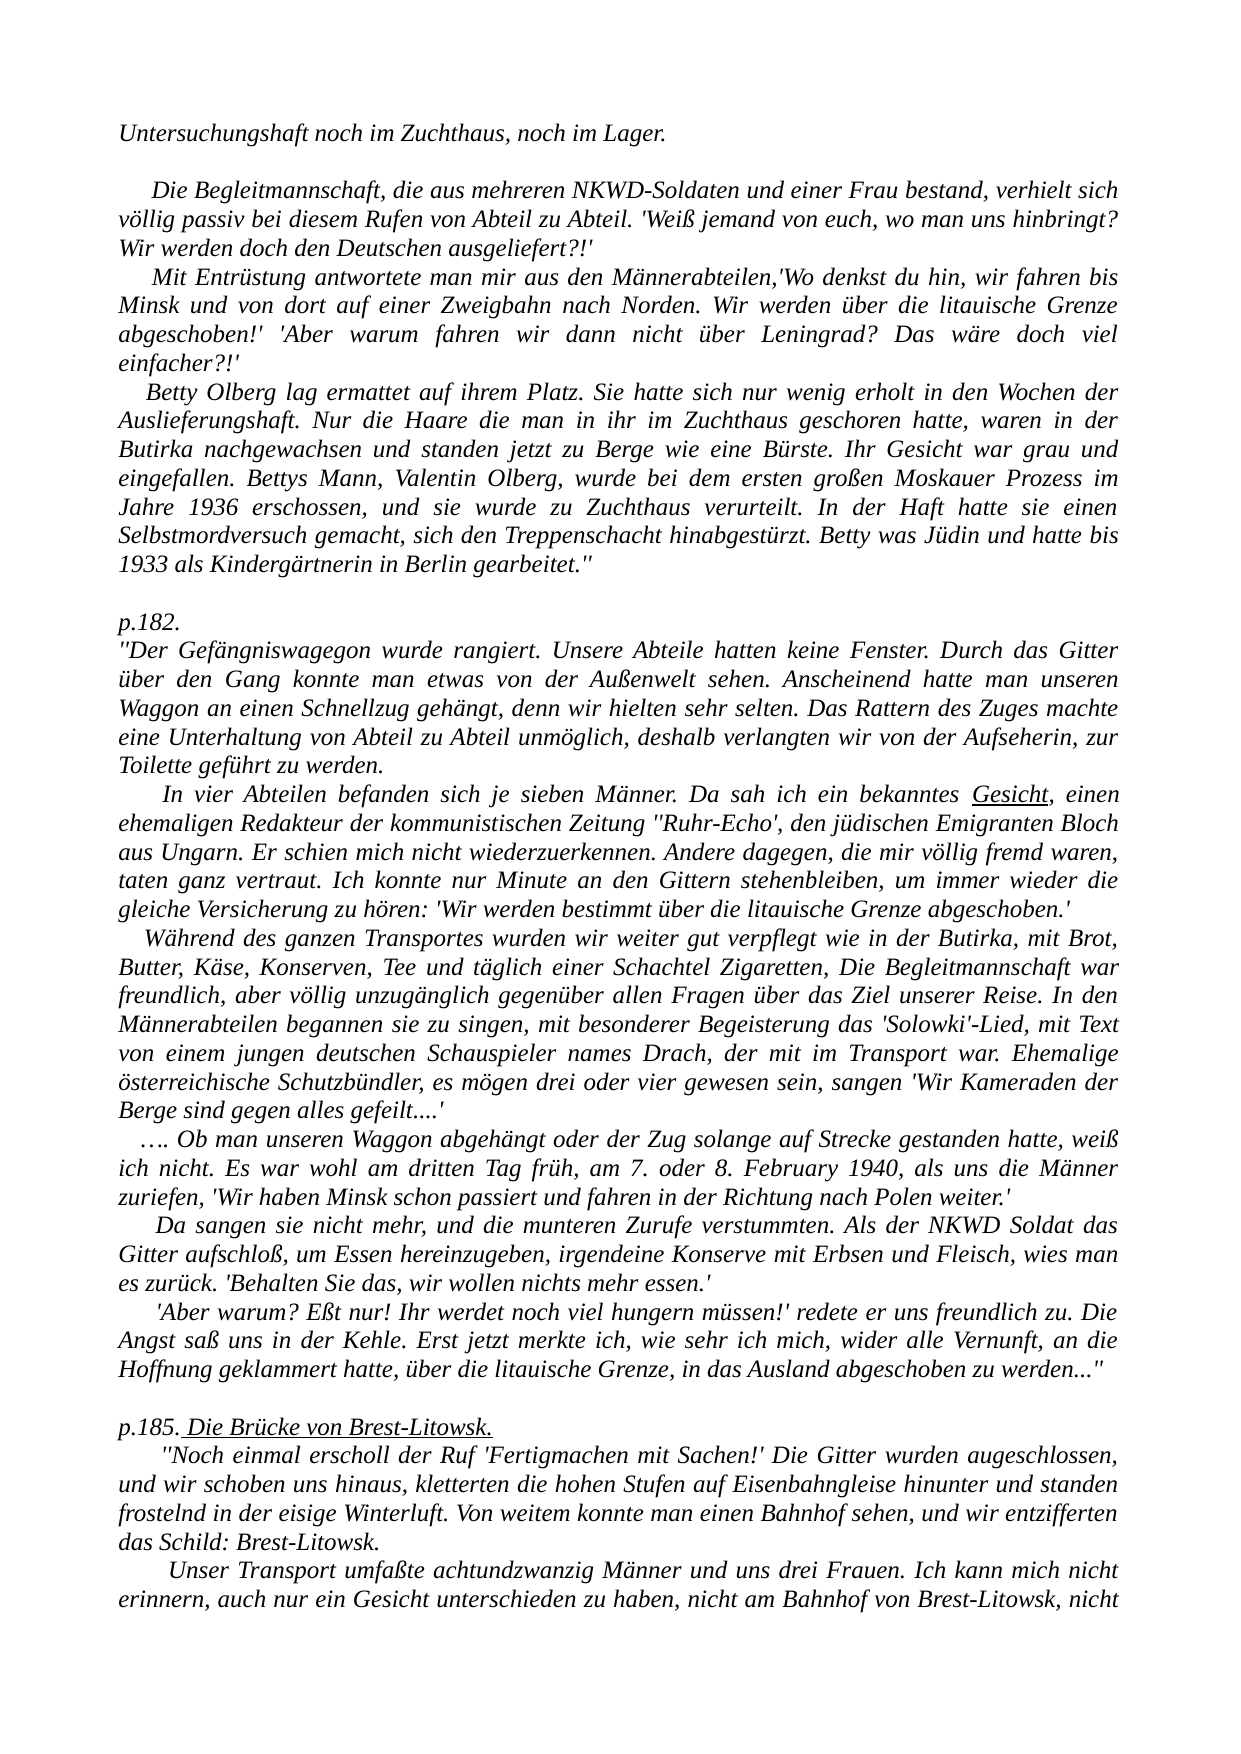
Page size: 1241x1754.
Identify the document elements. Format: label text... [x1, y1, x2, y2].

text p.185. Die Brücke von Brest-Litowsk. [118, 1412, 1122, 1441]
text Betty Olberg lag ermattet auf ihrem Platz. Sie hatte sich nur wenig erholt in den Wochen der Auslieferungshaft. Nur die Haare die man in ihr im Zuchthaus geschoren hatte, waren in der Butirka nachgewachsen und standen jetzt zu Berge wie eine Bürste. Ihr Gesicht war grau und eingefallen. Bettys Mann, Valentin Olberg, wurde bei dem ersten großen Moskauer Prozess im Jahre 1936 erschossen, und sie wurde zu Zuchthaus verurteilt. In der Haft hatte sie einen Selbstmordversuch gemacht, sich den Treppenschacht hinabgestürzt. Betty was Jüdin und hatte bis 1933 als Kindergärtnerin in Berlin gearbeitet.'' [118, 377, 1122, 578]
text Die Begleitmannschaft, die aus mehreren NKWD-Soldaten und einer Frau bestand, verhielt sich völlig passiv bei diesem Rufen von Abteil zu Abteil. 'Weiß jemand von euch, wo man uns hinbringt? Wir werden doch den Deutschen ausgeliefert?!' [118, 176, 1122, 262]
text In vier Abteilen befanden sich je sieben Männer. Da sah ich ein bekanntes Gesicht, einen ehemaligen Redakteur der kommunistischen Zeitung ''Ruhr-Echo', den jüdischen Emigranten Bloch aus Ungarn. Er schien mich nicht wiederzuerkennen. Andere dagegen, die mir völlig fremd waren, taten ganz vertraut. Ich konnte nur Minute an den Gittern stehenbleiben, um immer wieder die gleiche Versicherung zu hören: 'Wir werden bestimmt über die litauische Grenze abgeschoben.' [118, 779, 1122, 923]
text 'Aber warum? Eßt nur! Ihr werdet noch viel hungern müssen!' redete er uns freundlich zu. Die Angst saß uns in der Kehle. Erst jetzt merkte ich, wie sehr ich mich, wider alle Vernunft, an die Hoffnung geklammert hatte, über die litauische Grenze, in das Ausland abgeschoben zu werden...'' [118, 1297, 1122, 1383]
text Da sangen sie nicht mehr, und die munteren Zurufe verstummten. Als der NKWD Soldat das Gitter aufschloß, um Essen hereinzugeben, irgendeine Konserve mit Erbsen und Fleisch, wies man es zurück. 'Behalten Sie das, wir wollen nichts mehr essen.' [118, 1211, 1122, 1297]
text …. Ob man unseren Waggon abgehängt oder der Zug solange auf Strecke gestanden hatte, weiß ich nicht. Es war wohl am dritten Tag früh, am 7. oder 8. February 1940, als uns die Männer zuriefen, 'Wir haben Minsk schon passiert und fahren in der Richtung nach Polen weiter.' [118, 1124, 1122, 1211]
text Untersuchungshaft noch im Zuchthaus, noch im Lager. [118, 118, 1122, 147]
text p.182. [118, 607, 1122, 636]
text Unser Transport umfaßte achtundzwanzig Männer und uns drei Frauen. Ich kann mich nicht erinnern, auch nur ein Gesicht unterschieden zu haben, nicht am Bahnhof von Brest-Litowsk, nicht [118, 1556, 1122, 1613]
text ''Der Gefängniswagegon wurde rangiert. Unsere Abteile hatten keine Fenster. Durch das Gitter über den Gang konnte man etwas von der Außenwelt sehen. Anscheinend hatte man unseren Waggon an einen Schnellzug gehängt, denn wir hielten sehr selten. Das Rattern des Zuges machte eine Unterhaltung von Abteil zu Abteil unmöglich, deshalb verlangten wir von der Aufseherin, zur Toilette geführt zu werden. [118, 636, 1122, 779]
text ''Noch einmal erscholl der Ruf 'Fertigmachen mit Sachen!' Die Gitter wurden augeschlossen, und wir schoben uns hinaus, kletterten die hohen Stufen auf Eisenbahngleise hinunter und standen frostelnd in der eisige Winterluft. Von weitem konnte man einen Bahnhof sehen, und wir entzifferten das Schild: Brest-Litowsk. [118, 1441, 1122, 1556]
text Mit Entrüstung antwortete man mir aus den Männerabteilen,'Wo denkst du hin, wir fahren bis Minsk und von dort auf einer Zweigbahn nach Norden. Wir werden über die litauische Grenze abgeschoben!' 'Aber warum fahren wir dann nicht über Leningrad? Das wäre doch viel einfacher?!' [118, 262, 1122, 377]
text Während des ganzen Transportes wurden wir weiter gut verpflegt wie in der Butirka, mit Brot, Butter, Käse, Konserven, Tee und täglich einer Schachtel Zigaretten, Die Begleitmannschaft war freundlich, aber völlig unzugänglich gegenüber allen Fragen über das Ziel unserer Reise. In den Männerabteilen begannen sie zu singen, mit besonderer Begeisterung das 'Solowki'-Lied, mit Text von einem jungen deutschen Schauspieler names Drach, der mit im Transport war. Ehemalige österreichische Schutzbündler, es mögen drei oder vier gewesen sein, sangen 'Wir Kameraden der Berge sind gegen alles gefeilt....' [118, 923, 1122, 1124]
